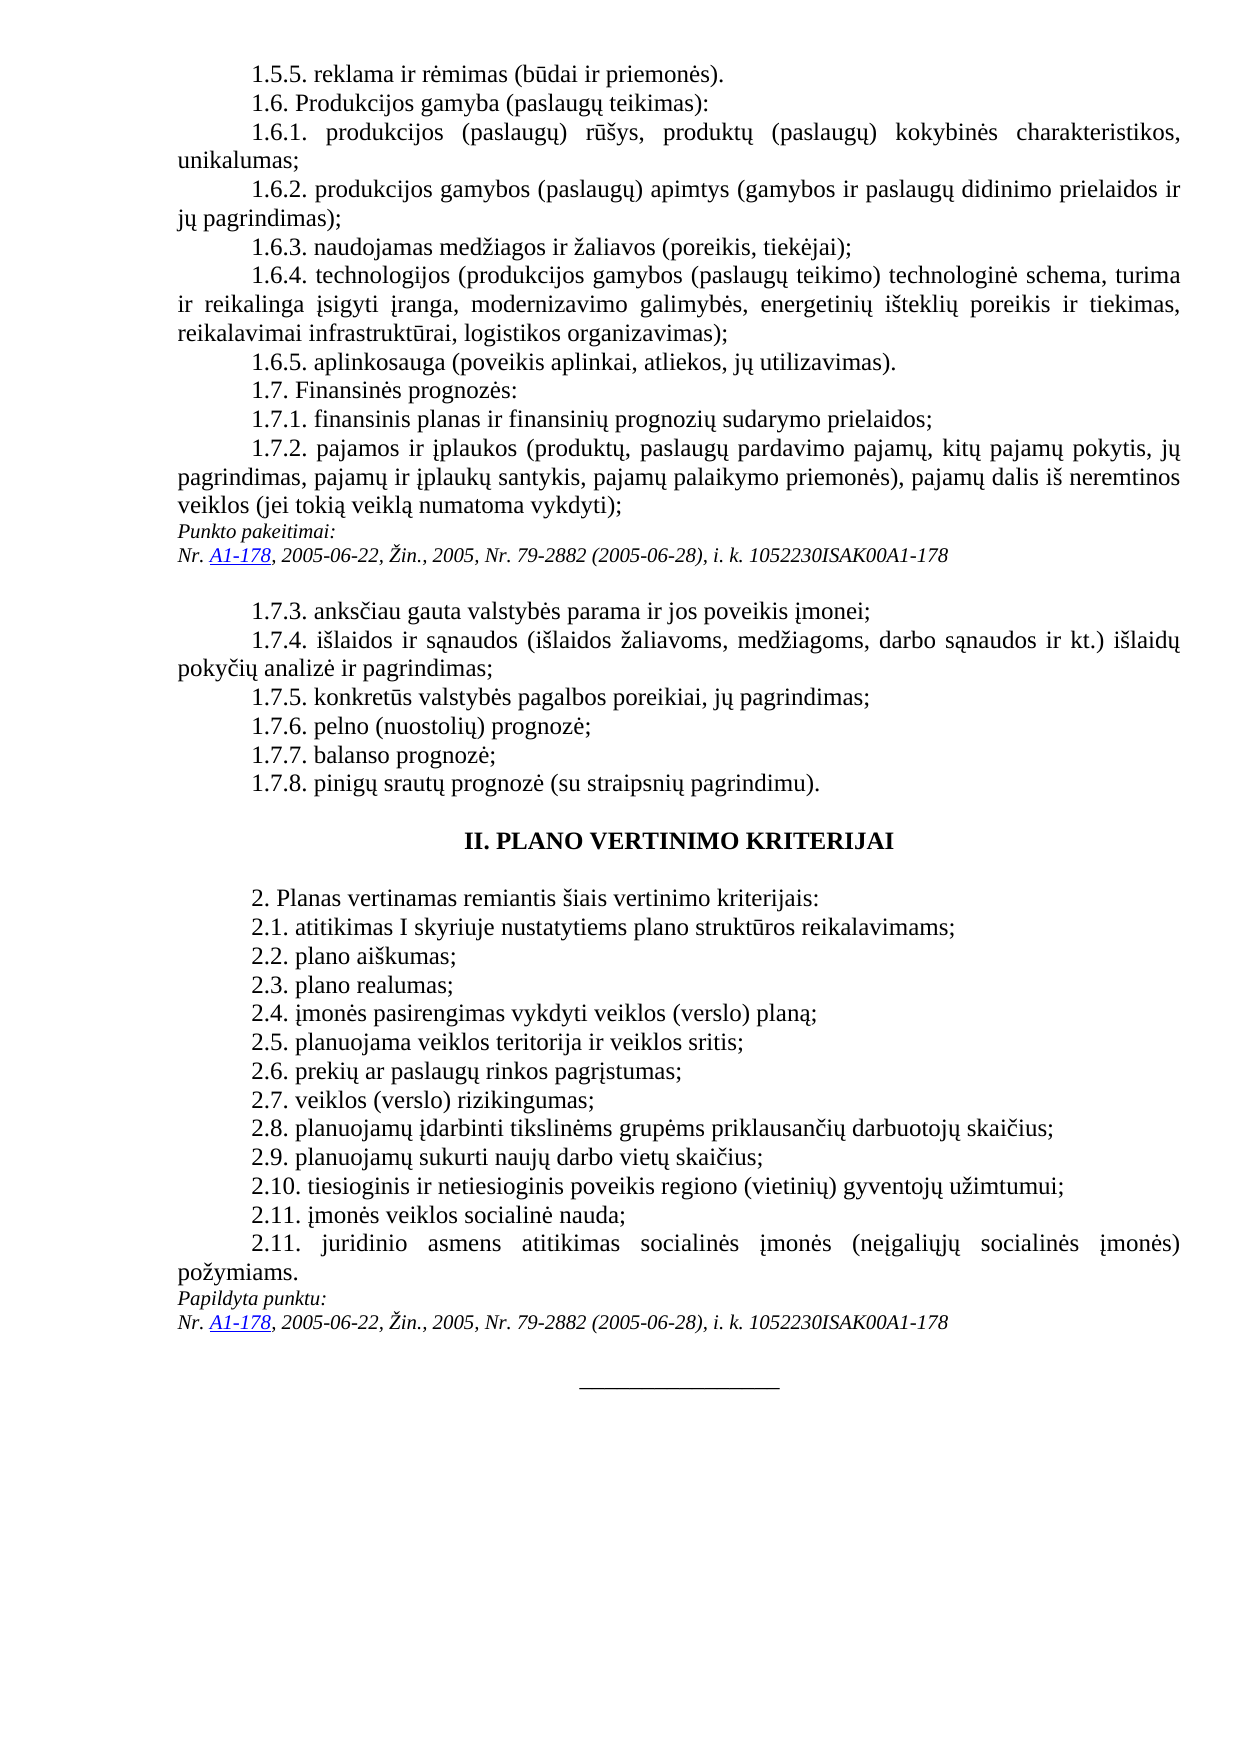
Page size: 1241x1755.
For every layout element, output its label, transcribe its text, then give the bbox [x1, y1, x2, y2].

text 2.6. prekių ar paslaugų rinkos pagrįstumas; [177, 1056, 1181, 1085]
text Nr. A1-178, 2005-06-22, Žin., 2005, Nr. 79-2882 (2005-06-28), i. k. 1052230ISAK00A1-178 [177, 543, 1181, 567]
text Punkto pakeitimai: [177, 519, 1181, 543]
text 2.11. juridinio asmens atitikimas socialinės įmonės (neįgaliųjų socialinės įmonės) požymiams. [177, 1228, 1181, 1286]
text 1.7.8. pinigų srautų prognozė (su straipsnių pagrindimu). [177, 768, 1181, 797]
text 1.5.5. reklama ir rėmimas (būdai ir priemonės). [177, 59, 1181, 88]
text 1.7.5. konkretūs valstybės pagalbos poreikiai, jų pagrindimas; [177, 682, 1181, 711]
text 2.3. plano realumas; [177, 970, 1181, 998]
text 1.7.4. išlaidos ir sąnaudos (išlaidos žaliavoms, medžiagoms, darbo sąnaudos ir kt.) išlaidų pokyčių analizė ir pagrindimas; [177, 625, 1181, 682]
text 1.6.2. produkcijos gamybos (paslaugų) apimtys (gamybos ir paslaugų didinimo prielaidos ir jų pagrindimas); [177, 174, 1181, 232]
text 1.6.1. produkcijos (paslaugų) rūšys, produktų (paslaugų) kokybinės charakteristikos, unikalumas; [177, 117, 1181, 174]
text 2.1. atitikimas I skyriuje nustatytiems plano struktūros reikalavimams; [177, 912, 1181, 941]
text 2.8. planuojamų įdarbinti tikslinėms grupėms priklausančių darbuotojų skaičius; [177, 1113, 1181, 1142]
text 2. Planas vertinamas remiantis šiais vertinimo kriterijais: [177, 883, 1181, 912]
text 1.7.1. finansinis planas ir finansinių prognozių sudarymo prielaidos; [177, 404, 1181, 433]
text 2.9. planuojamų sukurti naujų darbo vietų skaičius; [177, 1142, 1181, 1171]
text 1.6. Produkcijos gamyba (paslaugų teikimas): [177, 88, 1181, 117]
text 2.4. įmonės pasirengimas vykdyti veiklos (verslo) planą; [177, 998, 1181, 1027]
text 1.6.3. naudojamas medžiagos ir žaliavos (poreikis, tiekėjai); [177, 232, 1181, 260]
text 1.7.3. anksčiau gauta valstybės parama ir jos poveikis įmonei; [177, 596, 1181, 625]
text 1.7.6. pelno (nuostolių) prognozė; [177, 711, 1181, 740]
text II. plano vertinimo kriterijai [177, 826, 1181, 855]
text 1.6.4. technologijos (produkcijos gamybos (paslaugų teikimo) technologinė schema, turima ir reikalinga įsigyti įranga, modernizavimo galimybės, energetinių išteklių poreikis ir tiekimas, reikalavimai infrastruktūrai, logistikos organizavimas); [177, 260, 1181, 347]
text ________________ [177, 1363, 1181, 1392]
text 1.7.2. pajamos ir įplaukos (produktų, paslaugų pardavimo pajamų, kitų pajamų pokytis, jų pagrindimas, pajamų ir įplaukų santykis, pajamų palaikymo priemonės), pajamų dalis iš neremtinos veiklos (jei tokią veiklą numatoma vykdyti); [177, 433, 1181, 519]
text 1.7.7. balanso prognozė; [177, 740, 1181, 768]
text 2.10. tiesioginis ir netiesioginis poveikis regiono (vietinių) gyventojų užimtumui; [177, 1171, 1181, 1200]
text 2.2. plano aiškumas; [177, 941, 1181, 970]
text Papildyta punktu: [177, 1286, 1181, 1310]
text Nr. A1-178, 2005-06-22, Žin., 2005, Nr. 79-2882 (2005-06-28), i. k. 1052230ISAK00A1-178 [177, 1310, 1181, 1334]
text 1.6.5. aplinkosauga (poveikis aplinkai, atliekos, jų utilizavimas). [177, 347, 1181, 375]
text 2.5. planuojama veiklos teritorija ir veiklos sritis; [177, 1027, 1181, 1056]
text 1.7. Finansinės prognozės: [177, 375, 1181, 404]
text 2.7. veiklos (verslo) rizikingumas; [177, 1085, 1181, 1113]
text 2.11. įmonės veiklos socialinė nauda; [177, 1200, 1181, 1228]
